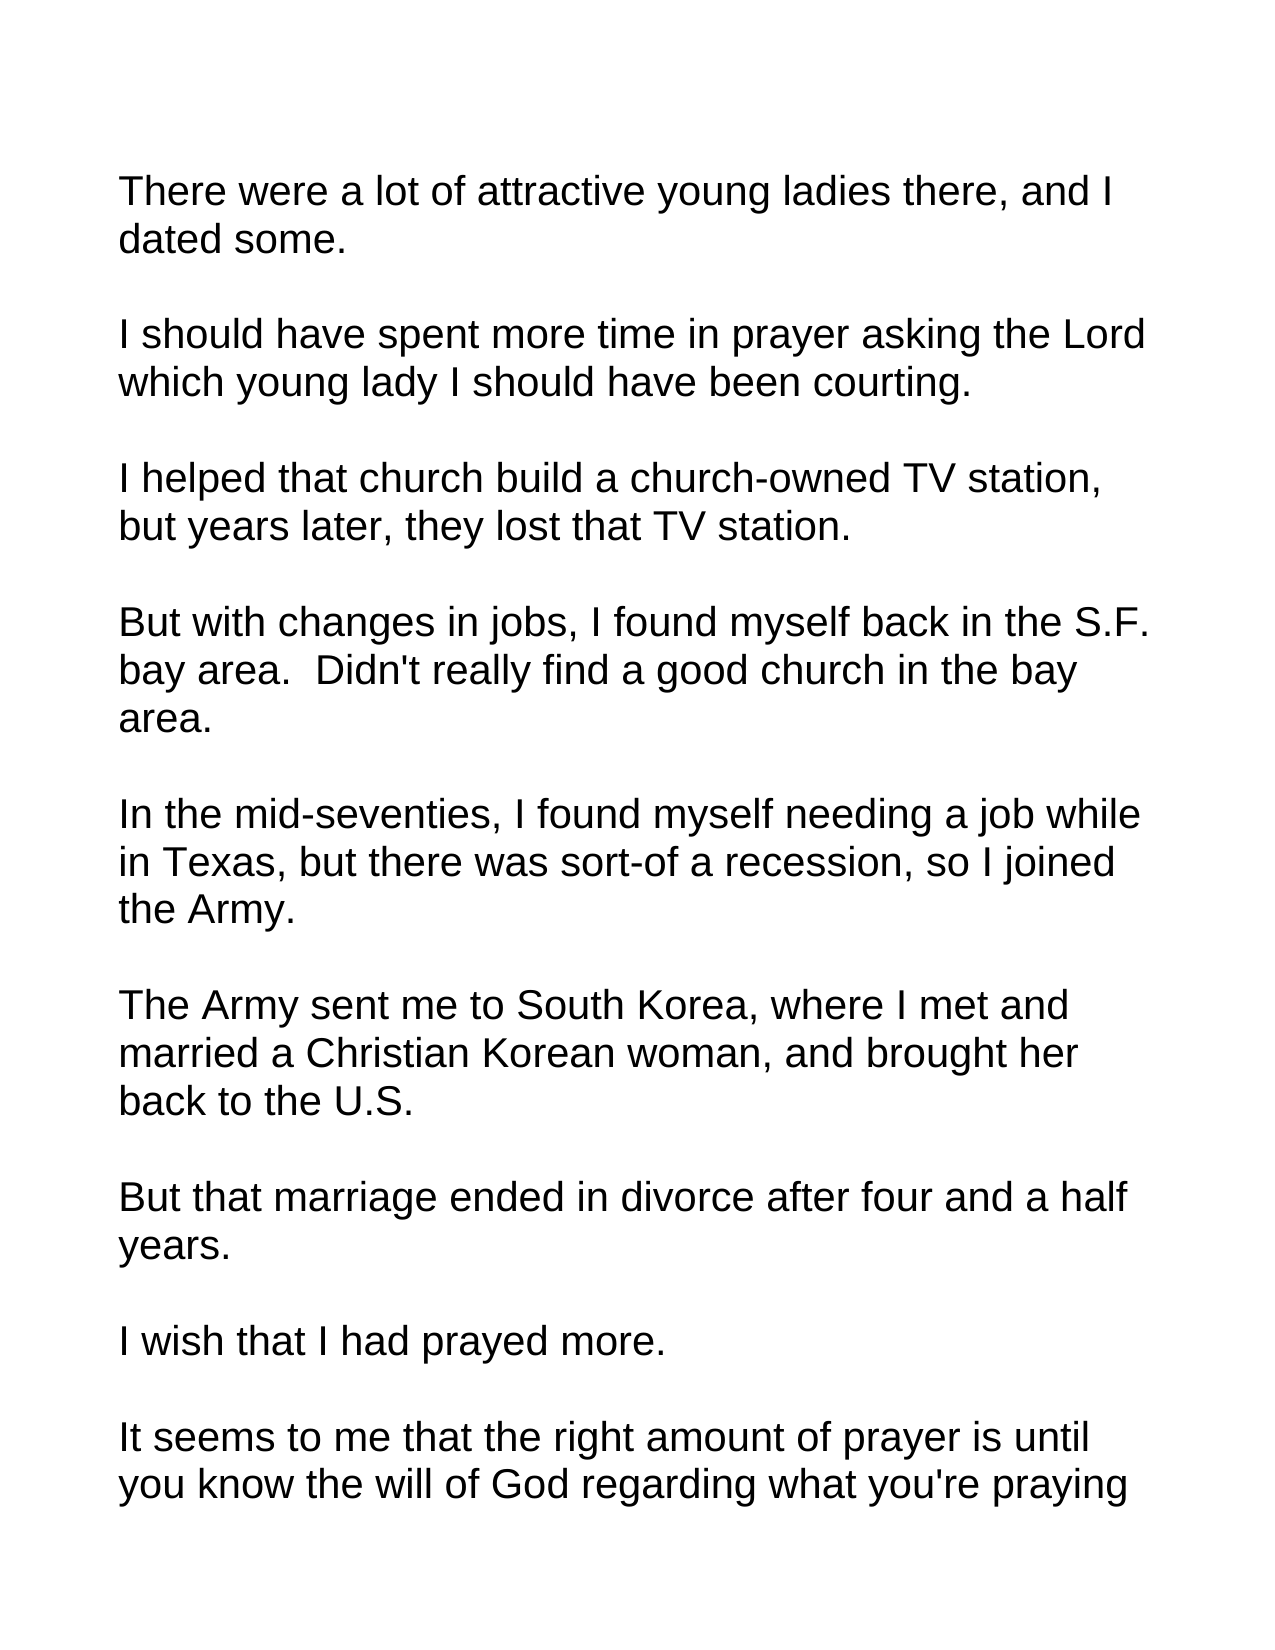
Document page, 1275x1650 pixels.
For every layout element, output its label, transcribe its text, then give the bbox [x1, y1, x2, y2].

text There were a lot of attractive young ladies there, and I dated some. [118, 166, 1157, 262]
text I wish that I had prayed more. [118, 1316, 1157, 1364]
text The Army sent me to South Korea, where I met and married a Christian Korean woman, and brought her back to the U.S. [118, 981, 1157, 1124]
text I helped that church build a church-owned TV station, but years later, they lost that TV station. [118, 453, 1157, 549]
text But that marriage ended in divorce after four and a half years. [118, 1172, 1157, 1268]
text But with changes in jobs, I found myself back in the S.F. bay area. Didn't really find a good church in the bay area. [118, 597, 1157, 741]
text In the mid-seventies, I found myself needing a job while in Texas, but there was sort-of a recession, so I joined the Army. [118, 789, 1157, 933]
text I should have spent more time in prayer asking the Lord which young lady I should have been courting. [118, 310, 1157, 406]
text It seems to me that the right amount of prayer is until you know the will of God regarding what you're praying [118, 1412, 1157, 1508]
